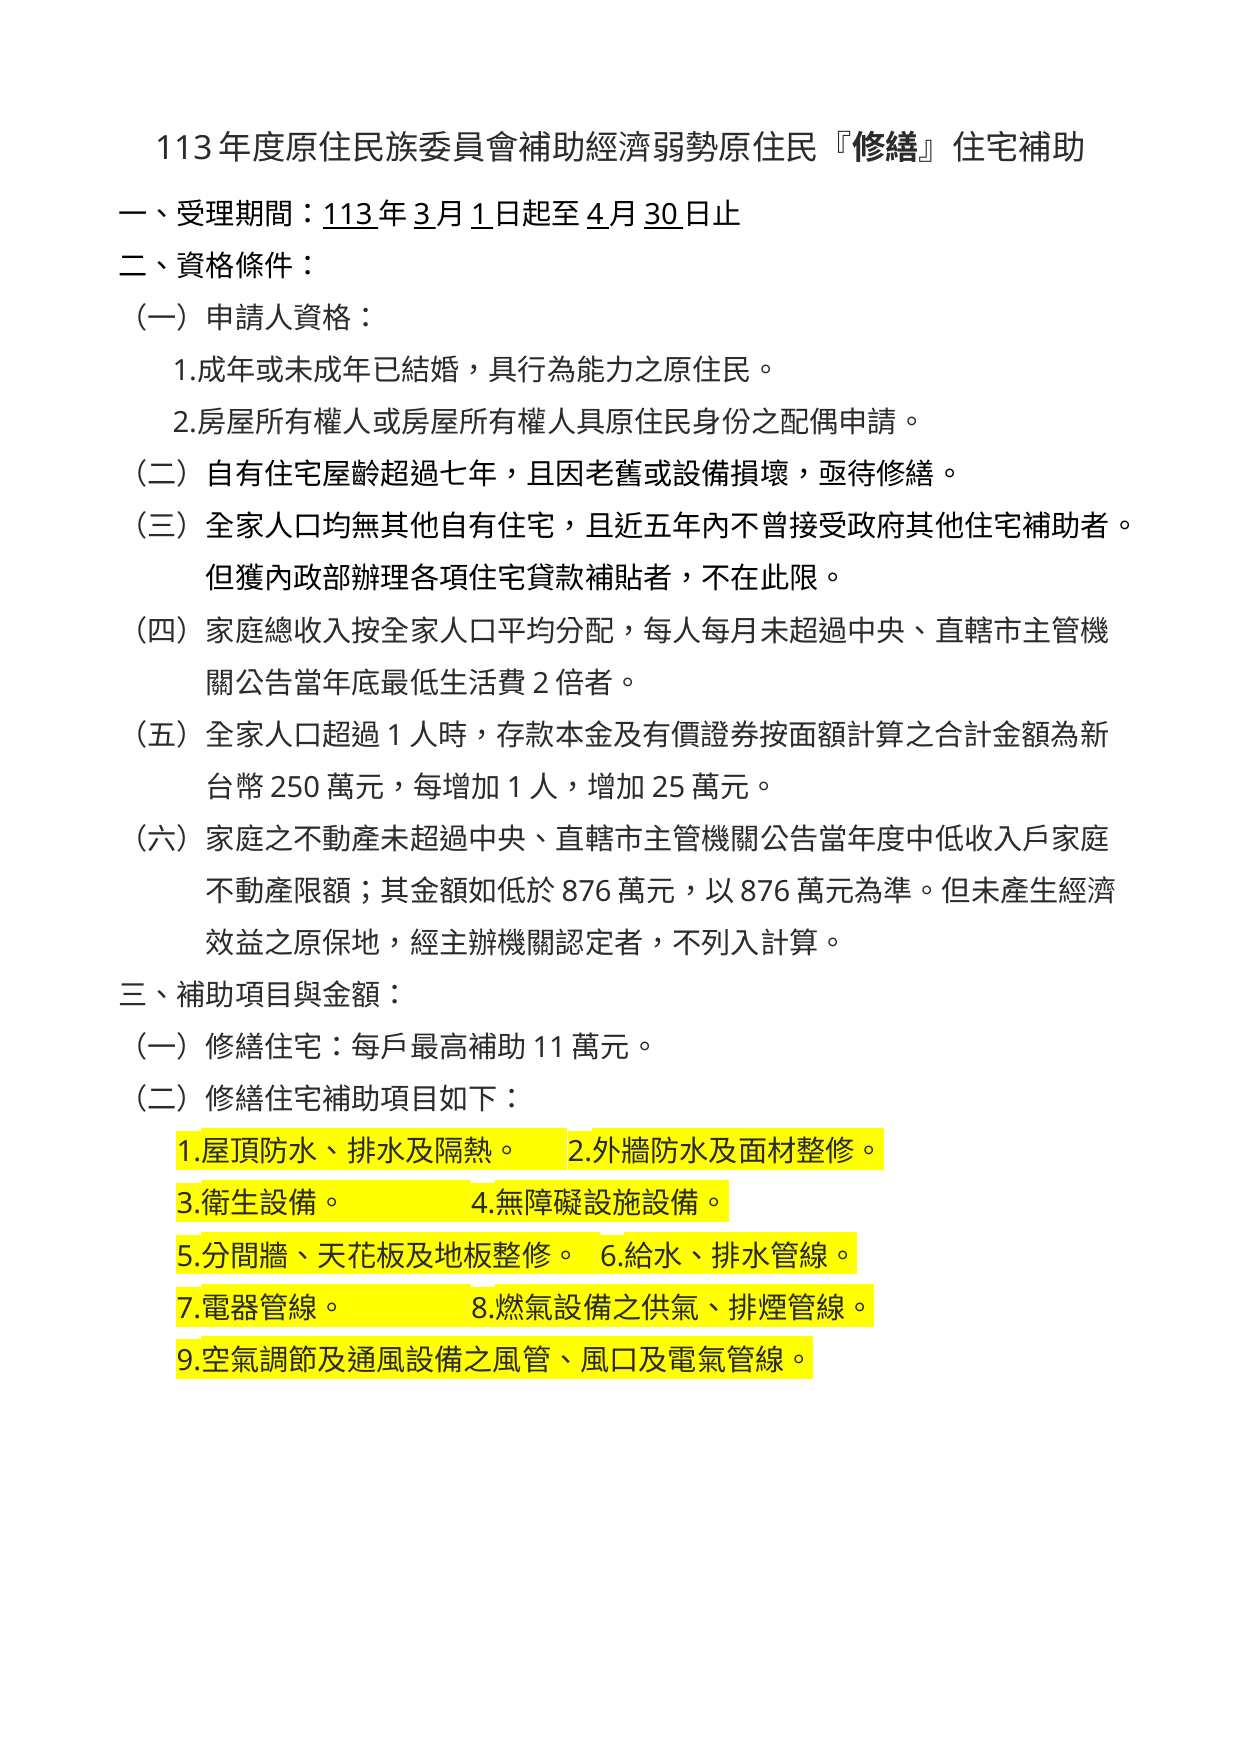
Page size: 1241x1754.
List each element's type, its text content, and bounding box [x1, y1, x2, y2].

text （三）全家人口均無其他自有住宅，且近五年內不曾接受政府其他住宅補助者。但獲內政部辦理各項住宅貸款補貼者，不在此限。 [118, 495, 1122, 599]
text 一、受理期間：113年3月1日起至4月30日止 [118, 183, 1122, 235]
text 9.空氣調節及通風設備之風管、風口及電氣管線。 [118, 1328, 1122, 1381]
text 三、補助項目與金額： [118, 964, 1122, 1016]
text （一）申請人資格： [118, 287, 1122, 339]
text （一）修繕住宅：每戶最高補助11萬元。 [118, 1016, 1122, 1068]
text （六）家庭之不動產未超過中央、直轄市主管機關公告當年度中低收入戶家庭不動產限額；其金額如低於876萬元，以876萬元為準。但未產生經濟效益之原保地，經主辦機關認定者，不列入計算。 [118, 808, 1122, 964]
text （四）家庭總收入按全家人口平均分配，每人每月未超過中央、直轄市主管機關公告當年底最低生活費2倍者。 [118, 599, 1122, 703]
text 7.電器管線。 8.燃氣設備之供氣、排煙管線。 [118, 1276, 1122, 1328]
text 2.房屋所有權人或房屋所有權人具原住民身份之配偶申請。 [143, 391, 1122, 443]
text 113年度原住民族委員會補助經濟弱勢原住民『修繕』住宅補助 [118, 118, 1122, 170]
text （二）自有住宅屋齡超過七年，且因老舊或設備損壞，亟待修繕。 [118, 443, 1122, 495]
text 二、資格條件： [118, 235, 1122, 287]
text （五）全家人口超過1人時，存款本金及有價證券按面額計算之合計金額為新台幣250萬元，每增加1人，增加25萬元。 [118, 703, 1122, 808]
text 5.分間牆、天花板及地板整修。 6.給水、排水管線。 [118, 1224, 1122, 1276]
text 3.衛生設備。 4.無障礙設施設備。 [118, 1172, 1122, 1224]
text （二）修繕住宅補助項目如下： [118, 1068, 1122, 1120]
text 1.成年或未成年已結婚，具行為能力之原住民。 [143, 339, 1122, 391]
text 1.屋頂防水、排水及隔熱。 2.外牆防水及面材整修。 [118, 1120, 1122, 1172]
